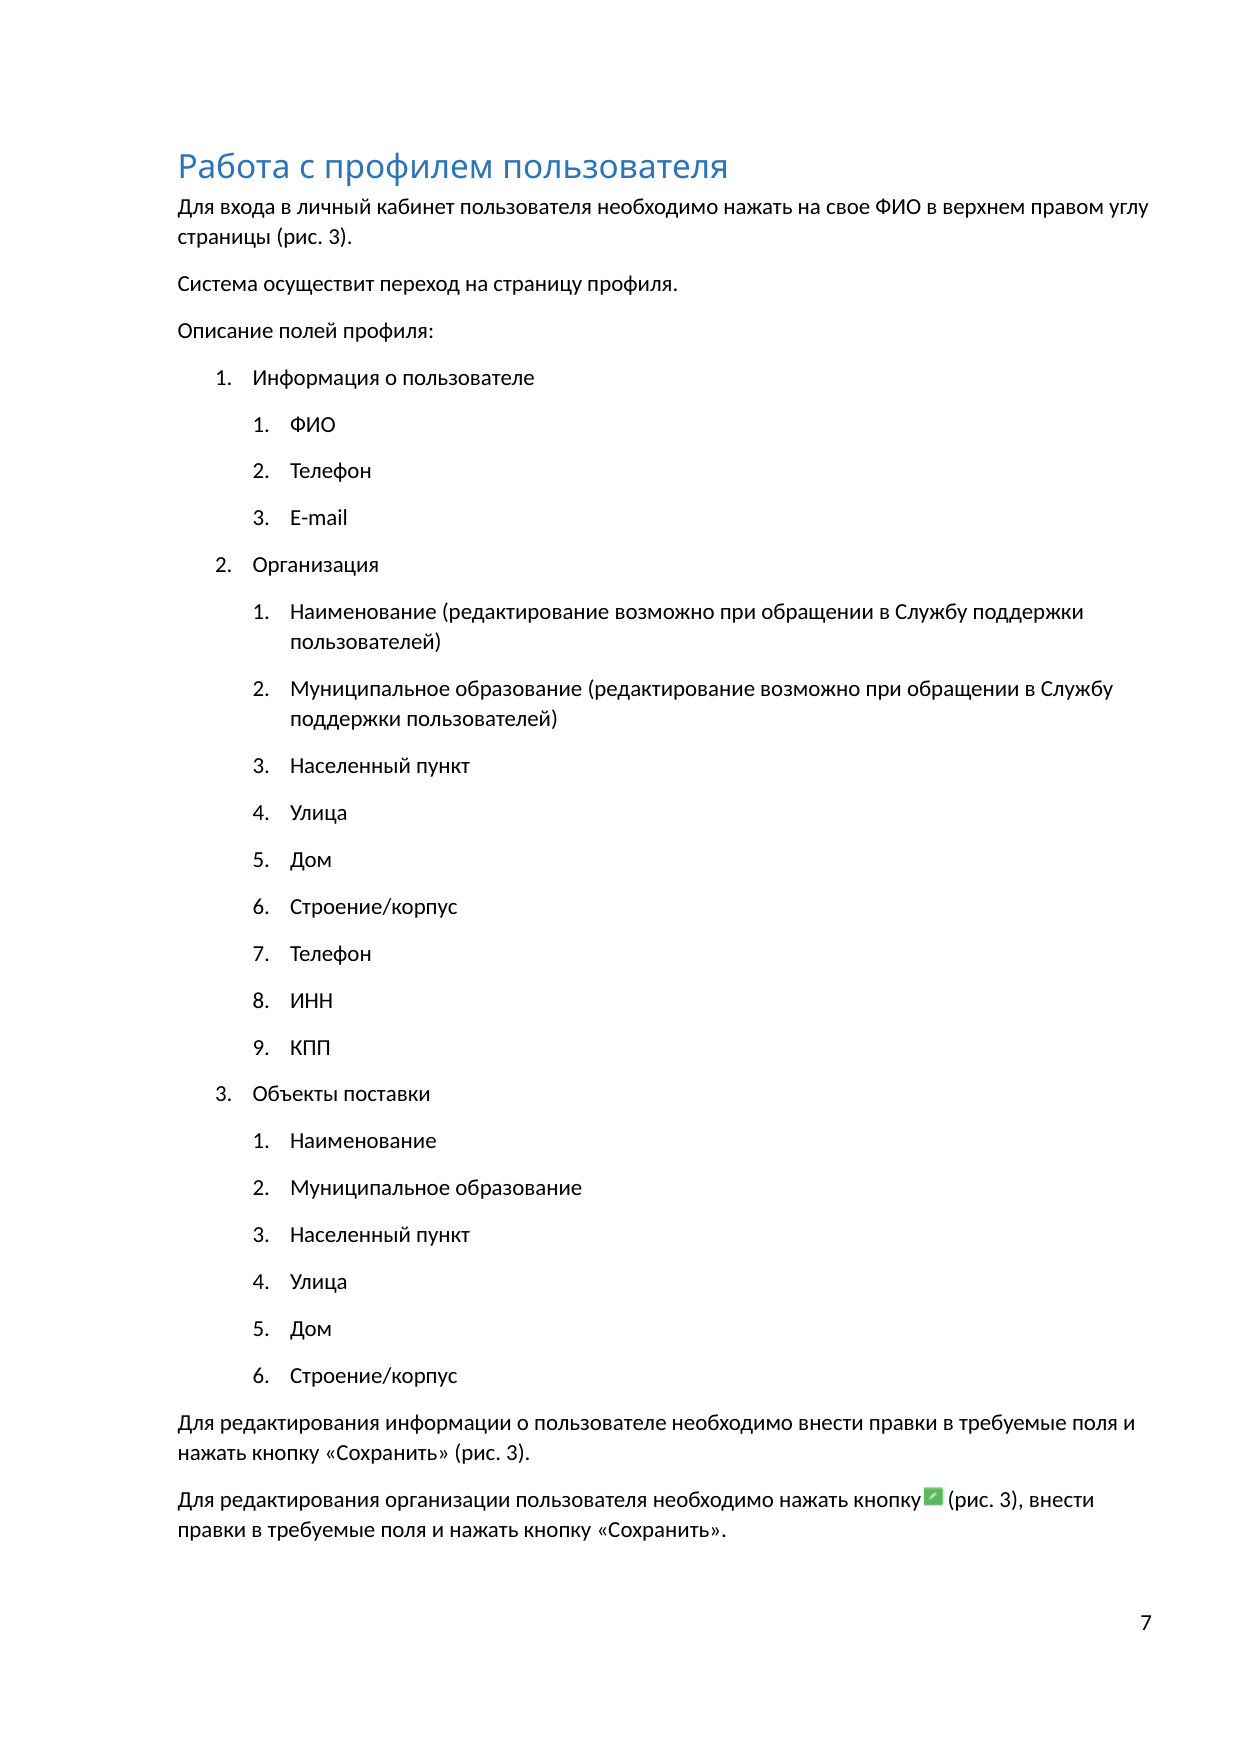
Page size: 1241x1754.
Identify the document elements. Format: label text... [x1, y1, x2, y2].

list КПП [252, 1033, 1152, 1061]
list ИНН [252, 986, 1152, 1014]
list Дом [252, 845, 1152, 873]
picture [923, 1486, 948, 1507]
text Для входа в личный кабинет пользователя необходимо нажать на свое ФИО в верхнем правом углу страницы (рис. 3). [177, 192, 1152, 250]
list Телефон [252, 939, 1152, 967]
text Система осуществит переход на страницу профиля. [177, 269, 1152, 297]
list ФИО [252, 410, 1152, 438]
list Информация о пользователе [215, 363, 1152, 391]
subtitle Работа с профилем пользователя [177, 143, 1152, 188]
text Для редактирования информации о пользователе необходимо внести правки в требуемые поля и нажать кнопку «Сохранить» (рис. 3). [177, 1408, 1152, 1466]
list Телефон [252, 457, 1152, 485]
list Строение/корпус [252, 892, 1152, 920]
list Наименование (редактирование возможно при обращении в Службу поддержки пользователей) [252, 597, 1152, 656]
list Строение/корпус [252, 1361, 1152, 1389]
list Наименование [252, 1126, 1152, 1154]
list Муниципальное образование (редактирование возможно при обращении в Службу поддержки пользователей) [252, 674, 1152, 733]
list Муниципальное образование [252, 1173, 1152, 1201]
list Улица [252, 798, 1152, 826]
list Населенный пункт [252, 751, 1152, 779]
list Объекты поставки [215, 1079, 1152, 1108]
list Улица [252, 1267, 1152, 1295]
text Для редактирования организации пользователя необходимо нажать кнопку (рис. 3), внести правки в требуемые поля и нажать кнопку «Сохранить». [177, 1485, 1152, 1543]
list Организация [215, 550, 1152, 578]
list Населенный пункт [252, 1220, 1152, 1248]
list E-mail [252, 503, 1152, 532]
text Описание полей профиля: [177, 316, 1152, 344]
list Дом [252, 1314, 1152, 1342]
